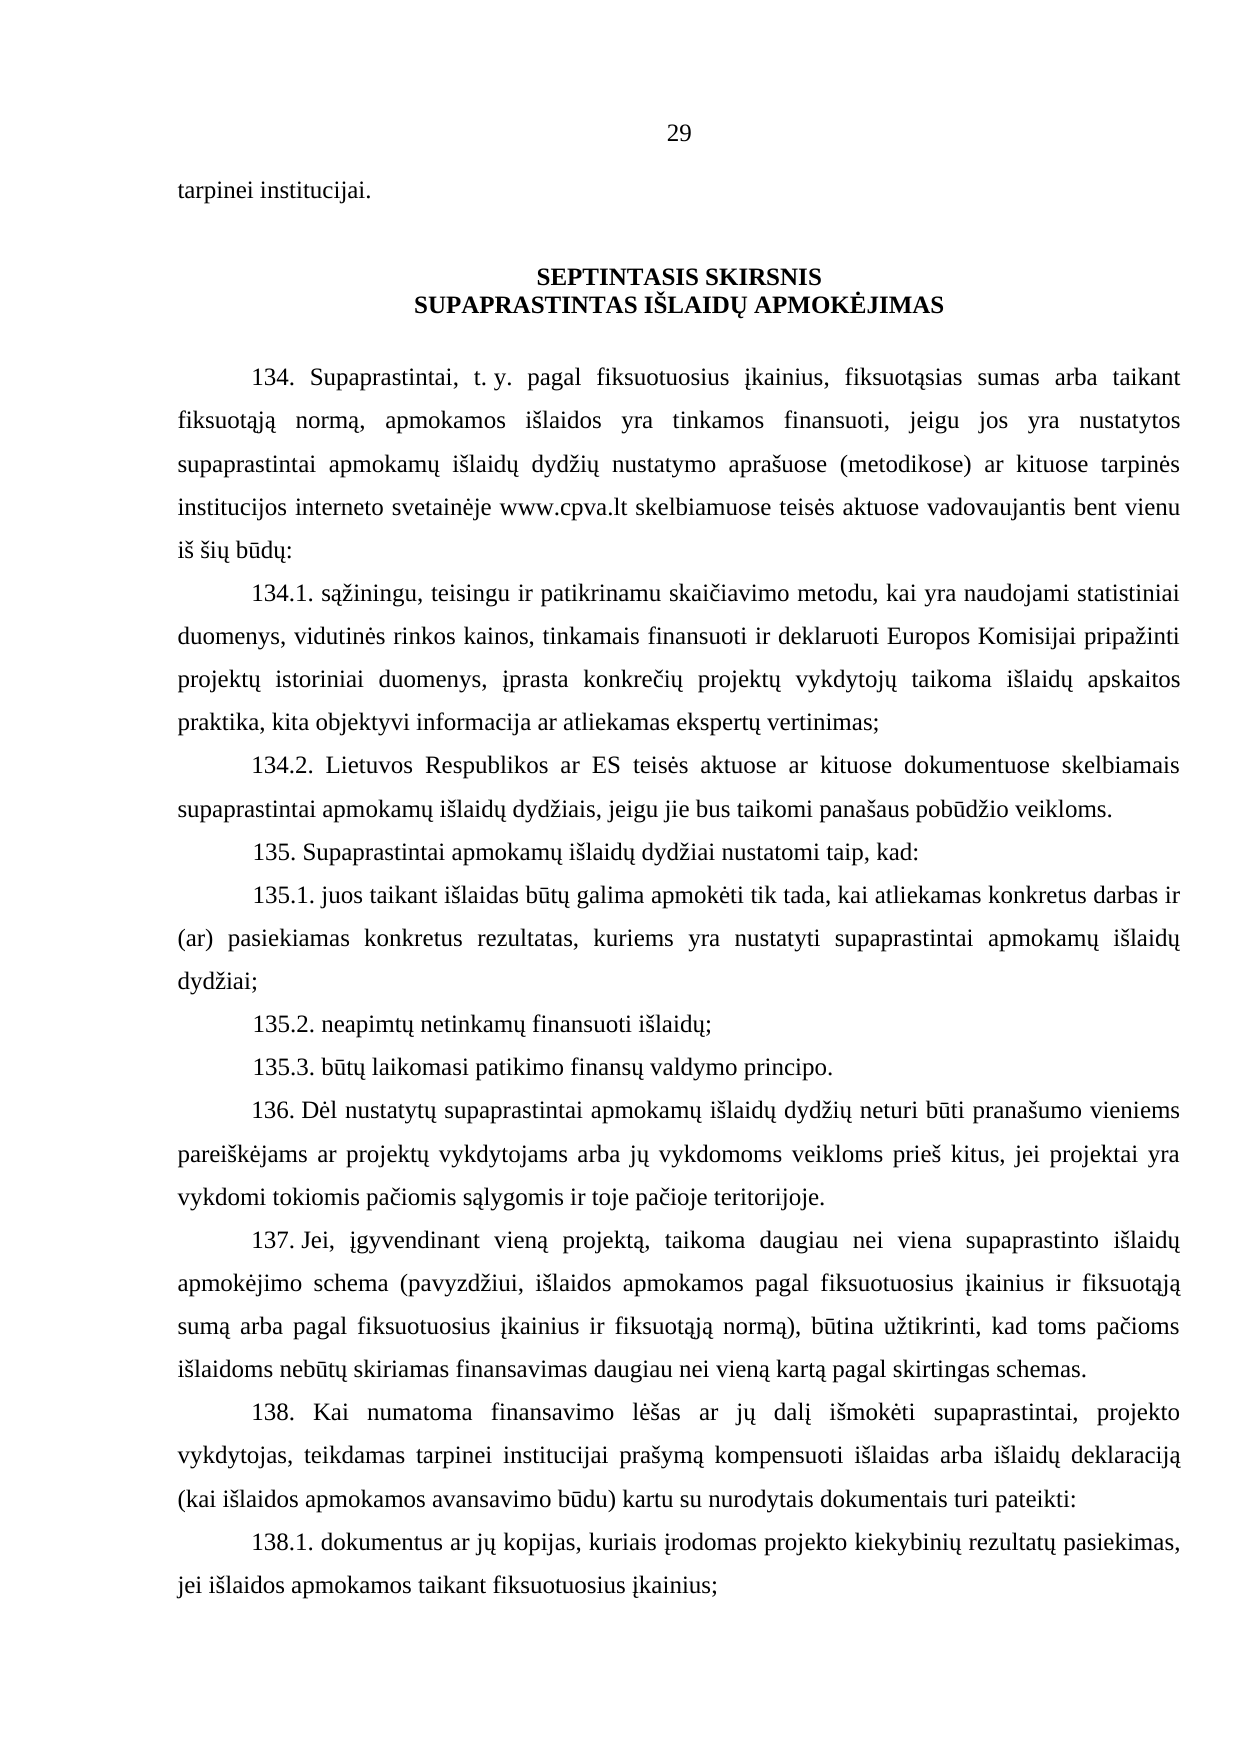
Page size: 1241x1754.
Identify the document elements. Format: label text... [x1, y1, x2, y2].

text 137. Jei, įgyvendinant vieną projektą, taikoma daugiau nei viena supaprastinto išlaidų apmokėjimo schema (pavyzdžiui, išlaidos apmokamos pagal fiksuotuosius įkainius ir fiksuotąją sumą arba pagal fiksuotuosius įkainius ir fiksuotąją normą), būtina užtikrinti, kad toms pačioms išlaidoms nebūtų skiriamas finansavimas daugiau nei vieną kartą pagal skirtingas schemas. [177, 1225, 1181, 1383]
text 135.3. būtų laikomasi patikimo finansų valdymo principo. [177, 1052, 1181, 1081]
text 138. Kai numatoma finansavimo lėšas ar jų dalį išmokėti supaprastintai, projekto vykdytojas, teikdamas tarpinei institucijai prašymą kompensuoti išlaidas arba išlaidų deklaraciją (kai išlaidos apmokamos avansavimo būdu) kartu su nurodytais dokumentais turi pateikti: [177, 1397, 1181, 1512]
text 136. Dėl nustatytų supaprastintai apmokamų išlaidų dydžių neturi būti pranašumo vieniems pareiškėjams ar projektų vykdytojams arba jų vykdomoms veikloms prieš kitus, jei projektai yra vykdomi tokiomis pačiomis sąlygomis ir toje pačioje teritorijoje. [177, 1096, 1181, 1211]
text 138.1. dokumentus ar jų kopijas, kuriais įrodomas projekto kiekybinių rezultatų pasiekimas, jei išlaidos apmokamos taikant fiksuotuosius įkainius; [177, 1527, 1181, 1599]
text 135.2. neapimtų netinkamų finansuoti išlaidų; [177, 1009, 1181, 1038]
text 135.1. juos taikant išlaidas būtų galima apmokėti tik tada, kai atliekamas konkretus darbas ir (ar) pasiekiamas konkretus rezultatas, kuriems yra nustatyti supaprastintai apmokamų išlaidų dydžiai; [177, 880, 1181, 995]
text SEPTINTASIS SKIRSNIS [177, 262, 1181, 291]
text tarpinei institucijai. [177, 176, 1181, 204]
text 134.2. Lietuvos Respublikos ar ES teisės aktuose ar kituose dokumentuose skelbiamais supaprastintai apmokamų išlaidų dydžiais, jeigu jie bus taikomi panašaus pobūdžio veikloms. [177, 751, 1181, 822]
text 134.1. sąžiningu, teisingu ir patikrinamu skaičiavimo metodu, kai yra naudojami statistiniai duomenys, vidutinės rinkos kainos, tinkamais finansuoti ir deklaruoti Europos Komisijai pripažinti projektų istoriniai duomenys, įprasta konkrečių projektų vykdytojų taikoma išlaidų apskaitos praktika, kita objektyvi informacija ar atliekamas ekspertų vertinimas; [177, 578, 1181, 736]
text SUPAPRASTINTAS IŠLAIDŲ APMOKĖJIMAS [177, 291, 1181, 319]
text 134. Supaprastintai, t. y. pagal fiksuotuosius įkainius, fiksuotąsias sumas arba taikant fiksuotąją normą, apmokamos išlaidos yra tinkamos finansuoti, jeigu jos yra nustatytos supaprastintai apmokamų išlaidų dydžių nustatymo aprašuose (metodikose) ar kituose tarpinės institucijos interneto svetainėje www.cpva.lt skelbiamuose teisės aktuose vadovaujantis bent vienu iš šių būdų: [177, 362, 1181, 564]
text 135. Supaprastintai apmokamų išlaidų dydžiai nustatomi taip, kad: [177, 837, 1181, 866]
